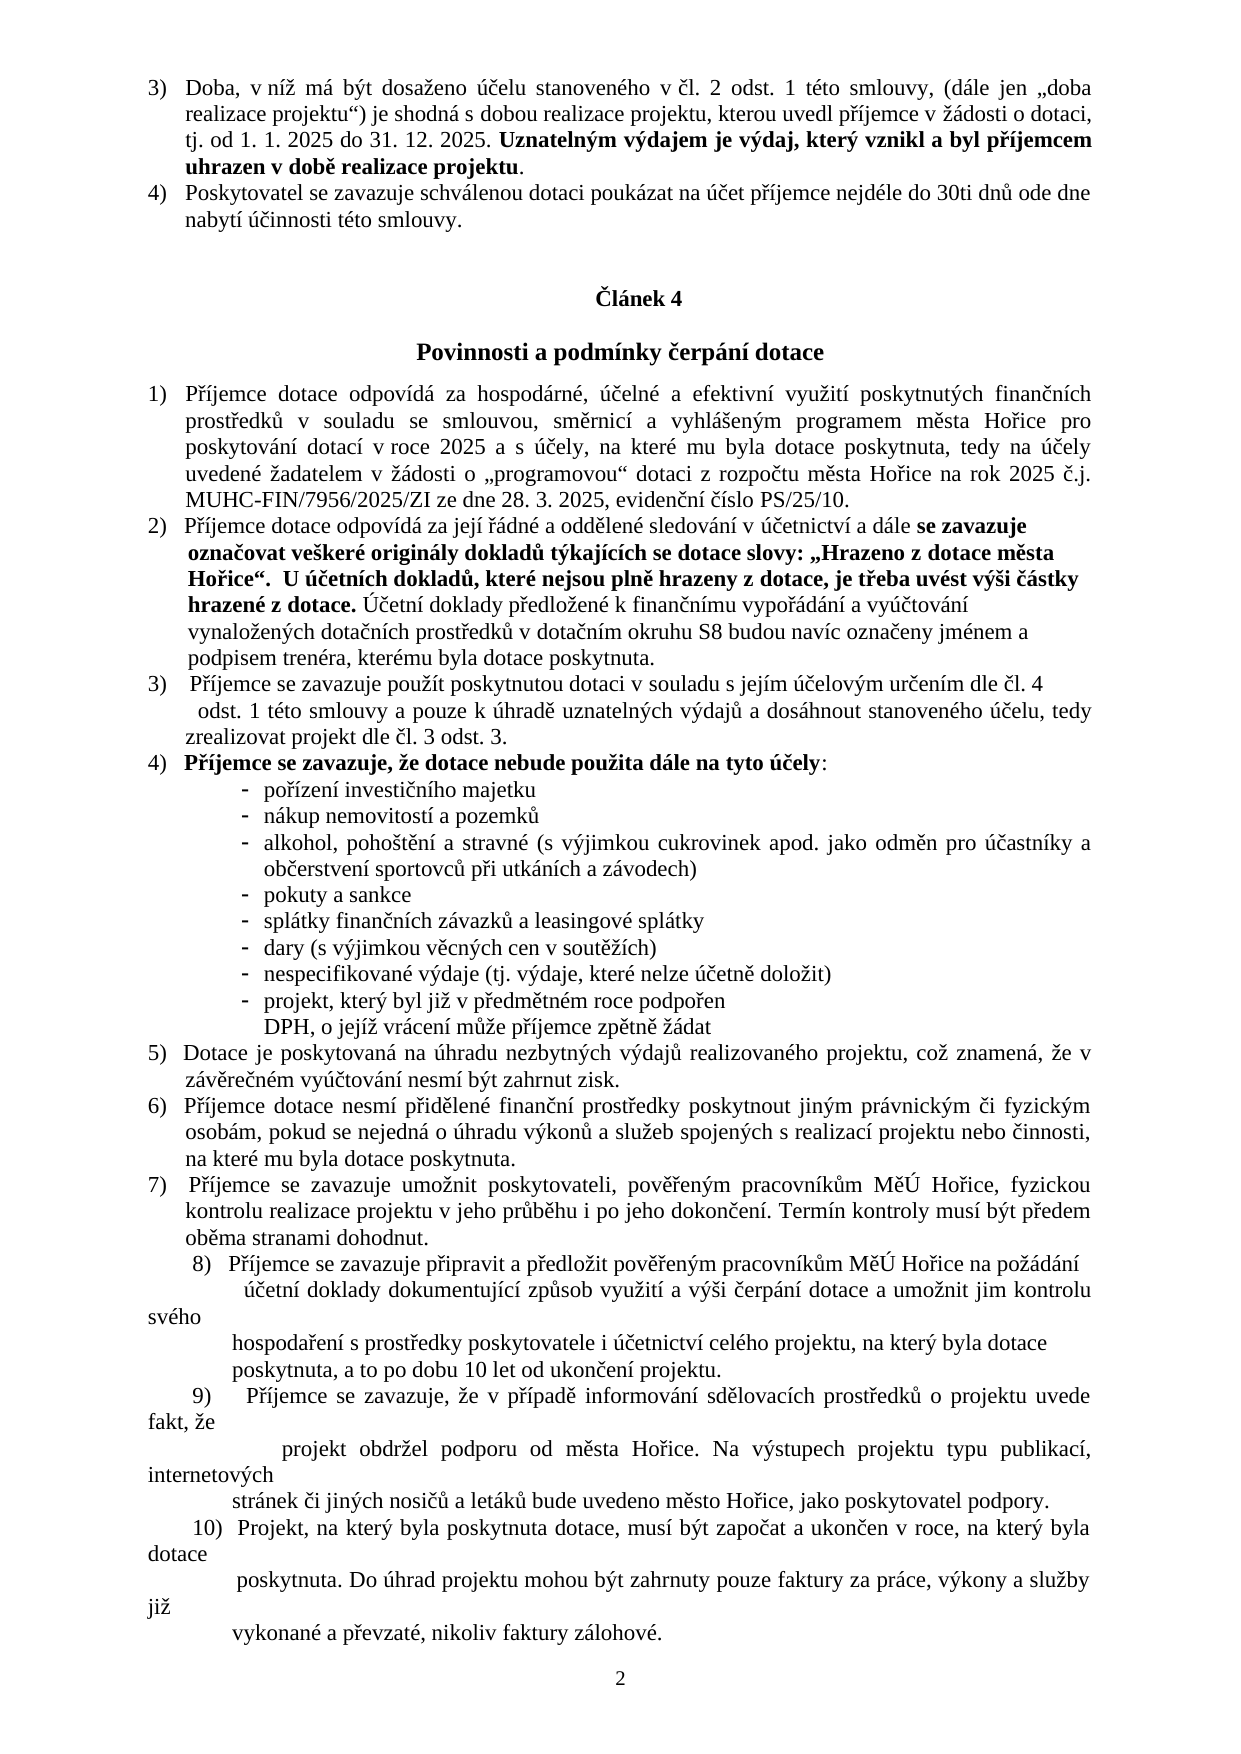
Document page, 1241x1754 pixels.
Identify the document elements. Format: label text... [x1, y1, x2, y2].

text 10) Projekt, na který byla poskytnuta dotace, musí být započat a ukončen v roce, na který byla dotace [148, 1514, 1092, 1566]
list pořízení investičního majetku [241, 776, 1092, 802]
text 8) Příjemce se zavazuje připravit a předložit pověřeným pracovníkům MěÚ Hořice na požádání [148, 1250, 1092, 1277]
text hospodaření s prostředky poskytovatele i účetnictví celého projektu, na který byla dotace [148, 1329, 1092, 1356]
list Poskytovatel se zavazuje schválenou dotaci poukázat na účet příjemce nejdéle do 30ti dnů ode dne nabytí účinnosti této smlouvy. [148, 179, 1092, 232]
text 3) Příjemce se zavazuje použít poskytnutou dotaci v souladu s jejím účelovým určením dle čl. 4 [148, 670, 1092, 697]
text vykonané a převzaté, nikoliv faktury zálohové. [148, 1619, 1092, 1646]
list Doba, v níž má být dosaženo účelu stanoveného v čl. 2 odst. 1 této smlouvy, (dále jen „doba realizace projektu“) je shodná s dobou realizace projektu, kterou uvedl příjemce v žádosti o dotaci, tj. od 1. 1. 2025 do 31. 12. 2025. Uznatelným výdajem je výdaj, který vznikl a byl příjemcem uhrazen v době realizace projektu. [148, 74, 1092, 179]
text projekt obdržel podporu od města Hořice. Na výstupech projektu typu publikací, internetových [148, 1435, 1092, 1487]
text 7) Příjemce se zavazuje umožnit poskytovateli, pověřeným pracovníkům MěÚ Hořice, fyzickou kontrolu realizace projektu v jeho průběhu i po jeho dokončení. Termín kontroly musí být předem oběma stranami dohodnut. [148, 1171, 1092, 1250]
text poskytnuta, a to po dobu 10 let od ukončení projektu. [148, 1356, 1092, 1382]
list alkohol, pohoštění a stravné (s výjimkou cukrovinek apod. jako odměn pro účastníky a občerstvení sportovců při utkáních a závodech) [241, 828, 1092, 881]
text DPH, o jejíž vrácení může příjemce zpětně žádat [264, 1013, 1092, 1039]
text 6) Příjemce dotace nesmí přidělené finanční prostředky poskytnout jiným právnickým či fyzickým osobám, pokud se nejedná o úhradu výkonů a služeb spojených s realizací projektu nebo činnosti, na které mu byla dotace poskytnuta. [148, 1092, 1092, 1171]
list projekt, který byl již v předmětném roce podpořen [241, 987, 1092, 1013]
text vynaložených dotačních prostředků v dotačním okruhu S8 budou navíc označeny jménem a [148, 618, 1092, 644]
list pokuty a sankce [241, 881, 1092, 908]
text stránek či jiných nosičů a letáků bude uvedeno město Hořice, jako poskytovatel podpory. [148, 1487, 1092, 1514]
text poskytnuta. Do úhrad projektu mohou být zahrnuty pouze faktury za práce, výkony a služby již [148, 1566, 1092, 1619]
list splátky finančních závazků a leasingové splátky [241, 908, 1092, 934]
text Hořice“. U účetních dokladů, které nejsou plně hrazeny z dotace, je třeba uvést výši částky [148, 565, 1092, 591]
text 9) Příjemce se zavazuje, že v případě informování sdělovacích prostředků o projektu uvede fakt, že [148, 1382, 1092, 1435]
text 5) Dotace je poskytovaná na úhradu nezbytných výdajů realizovaného projektu, což znamená, že v závěrečném vyúčtování nesmí být zahrnut zisk. [148, 1039, 1092, 1092]
text odst. 1 této smlouvy a pouze k úhradě uznatelných výdajů a dosáhnout stanoveného účelu, tedy zrealizovat projekt dle čl. 3 odst. 3. [148, 697, 1092, 749]
text Článek 4 [185, 285, 1092, 311]
text Povinnosti a podmínky čerpání dotace [148, 337, 1092, 366]
list nákup nemovitostí a pozemků [241, 802, 1092, 828]
text označovat veškeré originály dokladů týkajících se dotace slovy: „Hrazeno z dotace města [148, 539, 1092, 565]
list Příjemce dotace odpovídá za hospodárné, účelné a efektivní využití poskytnutých finančních prostředků v souladu se smlouvou, směrnicí a vyhlášeným programem města Hořice pro poskytování dotací v roce 2025 a s účely, na které mu byla dotace poskytnuta, tedy na účely uvedené žadatelem v žádosti o „programovou“ dotaci z rozpočtu města Hořice na rok 2025 č.j. MUHC-FIN/7956/2025/ZI ze dne 28. 3. 2025, evidenční číslo PS/25/10. [148, 381, 1092, 512]
text hrazené z dotace. Účetní doklady předložené k finančnímu vypořádání a vyúčtování [148, 591, 1092, 618]
text 4) Příjemce se zavazuje, že dotace nebude použita dále na tyto účely: [148, 749, 1092, 776]
list dary (s výjimkou věcných cen v soutěžích) [241, 934, 1092, 960]
text 2) Příjemce dotace odpovídá za její řádné a oddělené sledování v účetnictví a dále se zavazuje [148, 512, 1092, 539]
text účetní doklady dokumentující způsob využití a výši čerpání dotace a umožnit jim kontrolu svého [148, 1277, 1092, 1329]
text podpisem trenéra, kterému byla dotace poskytnuta. [148, 644, 1092, 670]
list nespecifikované výdaje (tj. výdaje, které nelze účetně doložit) [241, 960, 1092, 987]
